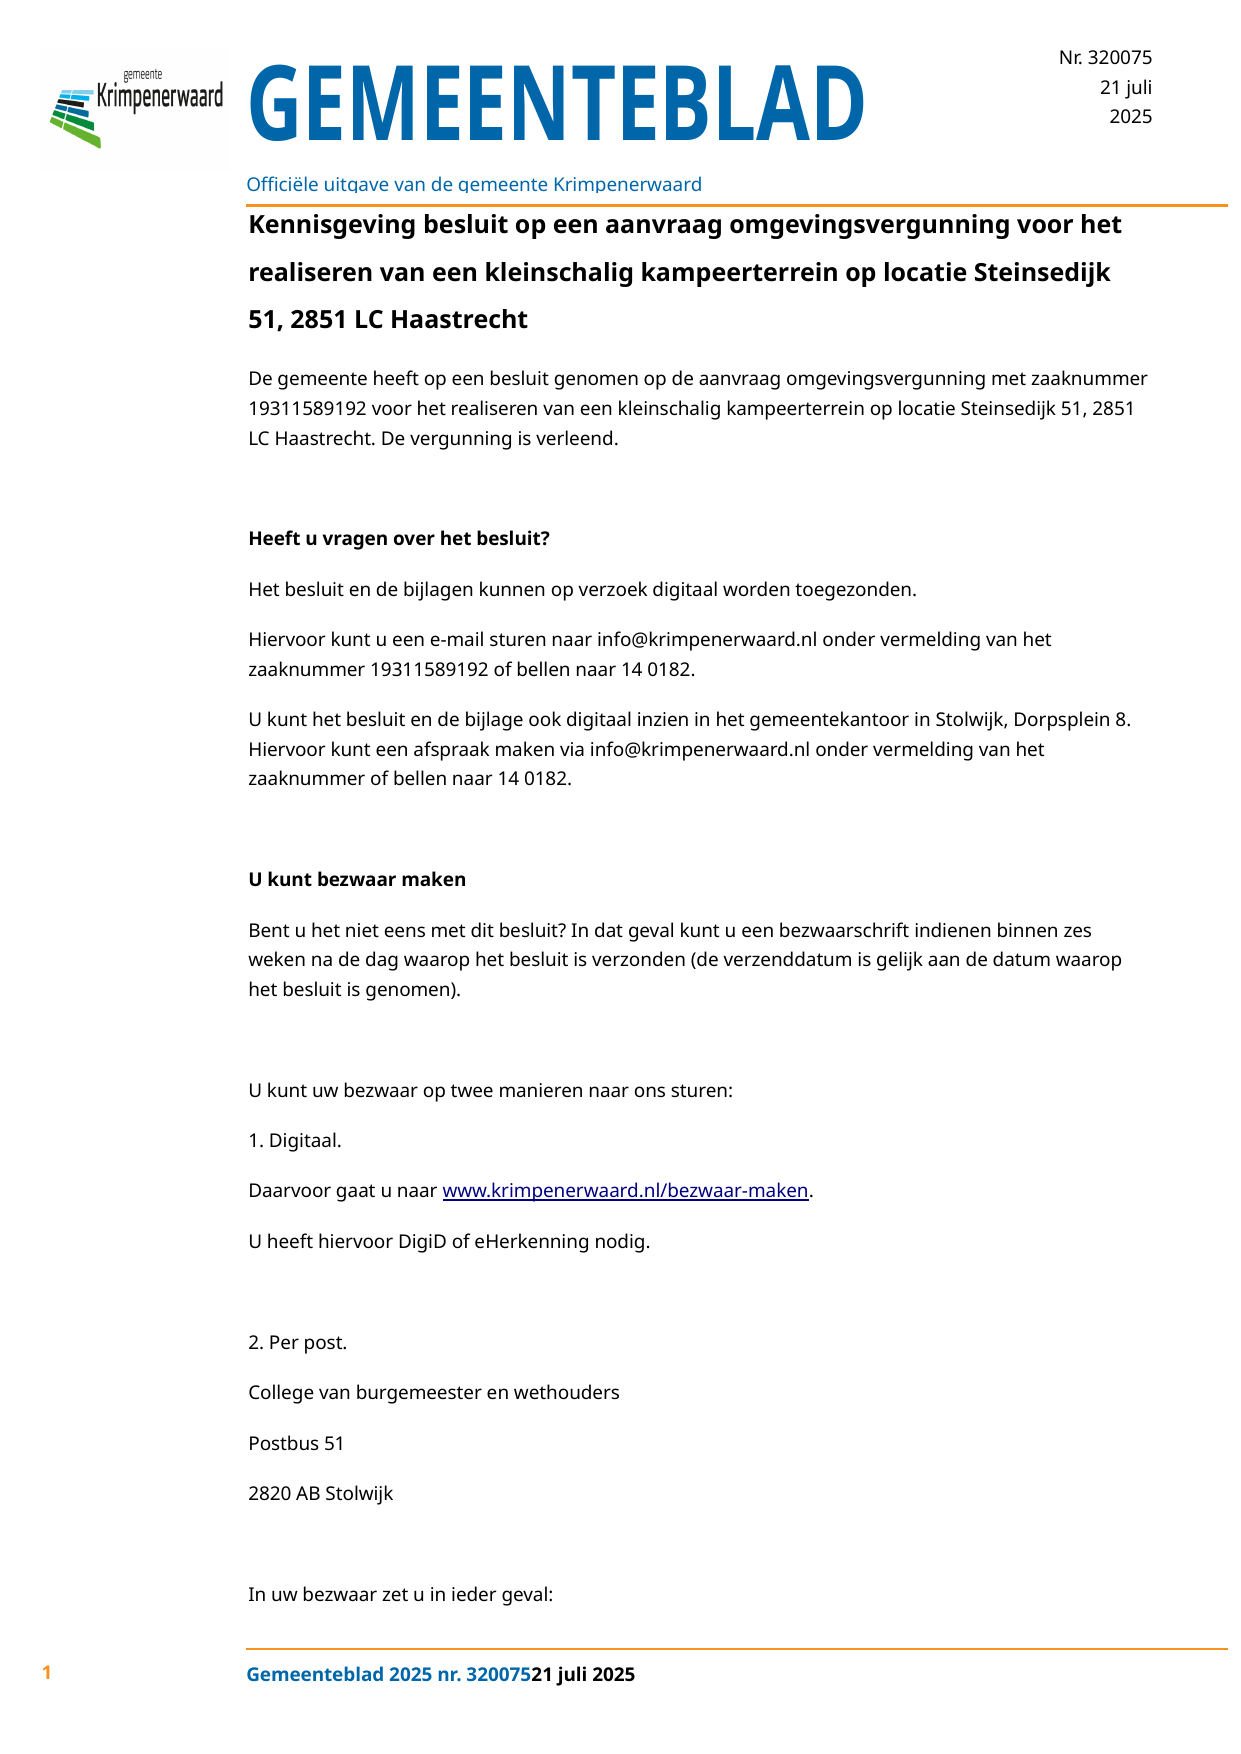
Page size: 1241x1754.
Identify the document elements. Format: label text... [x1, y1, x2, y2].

text U kunt bezwaar maken [248, 866, 1152, 892]
text 1. Digitaal. [248, 1127, 1152, 1153]
picture [41, 47, 231, 172]
text Het besluit en de bijlagen kunnen op verzoek digitaal worden toegezonden. [248, 576, 1152, 602]
text 2820 AB Stolwijk [248, 1480, 1152, 1506]
text U kunt uw bezwaar op twee manieren naar ons sturen: [248, 1077, 1152, 1102]
text Postbus 51 [248, 1430, 1152, 1455]
text Kennisgeving besluit op een aanvraag omgevingsvergunning voor het realiseren van een kleinschalig kampeerterrein op locatie Steinsedijk 51, 2851 LC Haastrecht [248, 207, 1152, 336]
text De gemeente heeft op een besluit genomen op de aanvraag omgevingsvergunning met zaaknummer 19311589192 voor het realiseren van een kleinschalig kampeerterrein op locatie Steinsedijk 51, 2851 LC Haastrecht. De vergunning is verleend. [248, 366, 1152, 450]
text In uw bezwaar zet u in ieder geval: [248, 1581, 1152, 1607]
text Daarvoor gaat u naar www.krimpenerwaard.nl/bezwaar-maken. [248, 1178, 1152, 1203]
text Bent u het niet eens met dit besluit? In dat geval kunt u een bezwaarschrift indienen binnen zes weken na de dag waarop het besluit is verzonden (de verzenddatum is gelijk aan de datum waarop het besluit is genomen). [248, 917, 1152, 1002]
text U kunt het besluit en de bijlage ook digitaal inzien in het gemeentekantoor in Stolwijk, Dorpsplein 8. Hiervoor kunt een afspraak maken via info@krimpenerwaard.nl onder vermelding van het zaaknummer of bellen naar 14 0182. [248, 706, 1152, 791]
text 2. Per post. [248, 1329, 1152, 1354]
text College van burgemeester en wethouders [248, 1379, 1152, 1405]
text U heeft hiervoor DigiD of eHerkenning nodig. [248, 1228, 1152, 1254]
text Heeft u vragen over het besluit? [248, 526, 1152, 551]
text Hiervoor kunt u een e-mail sturen naar info@krimpenerwaard.nl onder vermelding van het zaaknummer 19311589192 of bellen naar 14 0182. [248, 626, 1152, 682]
